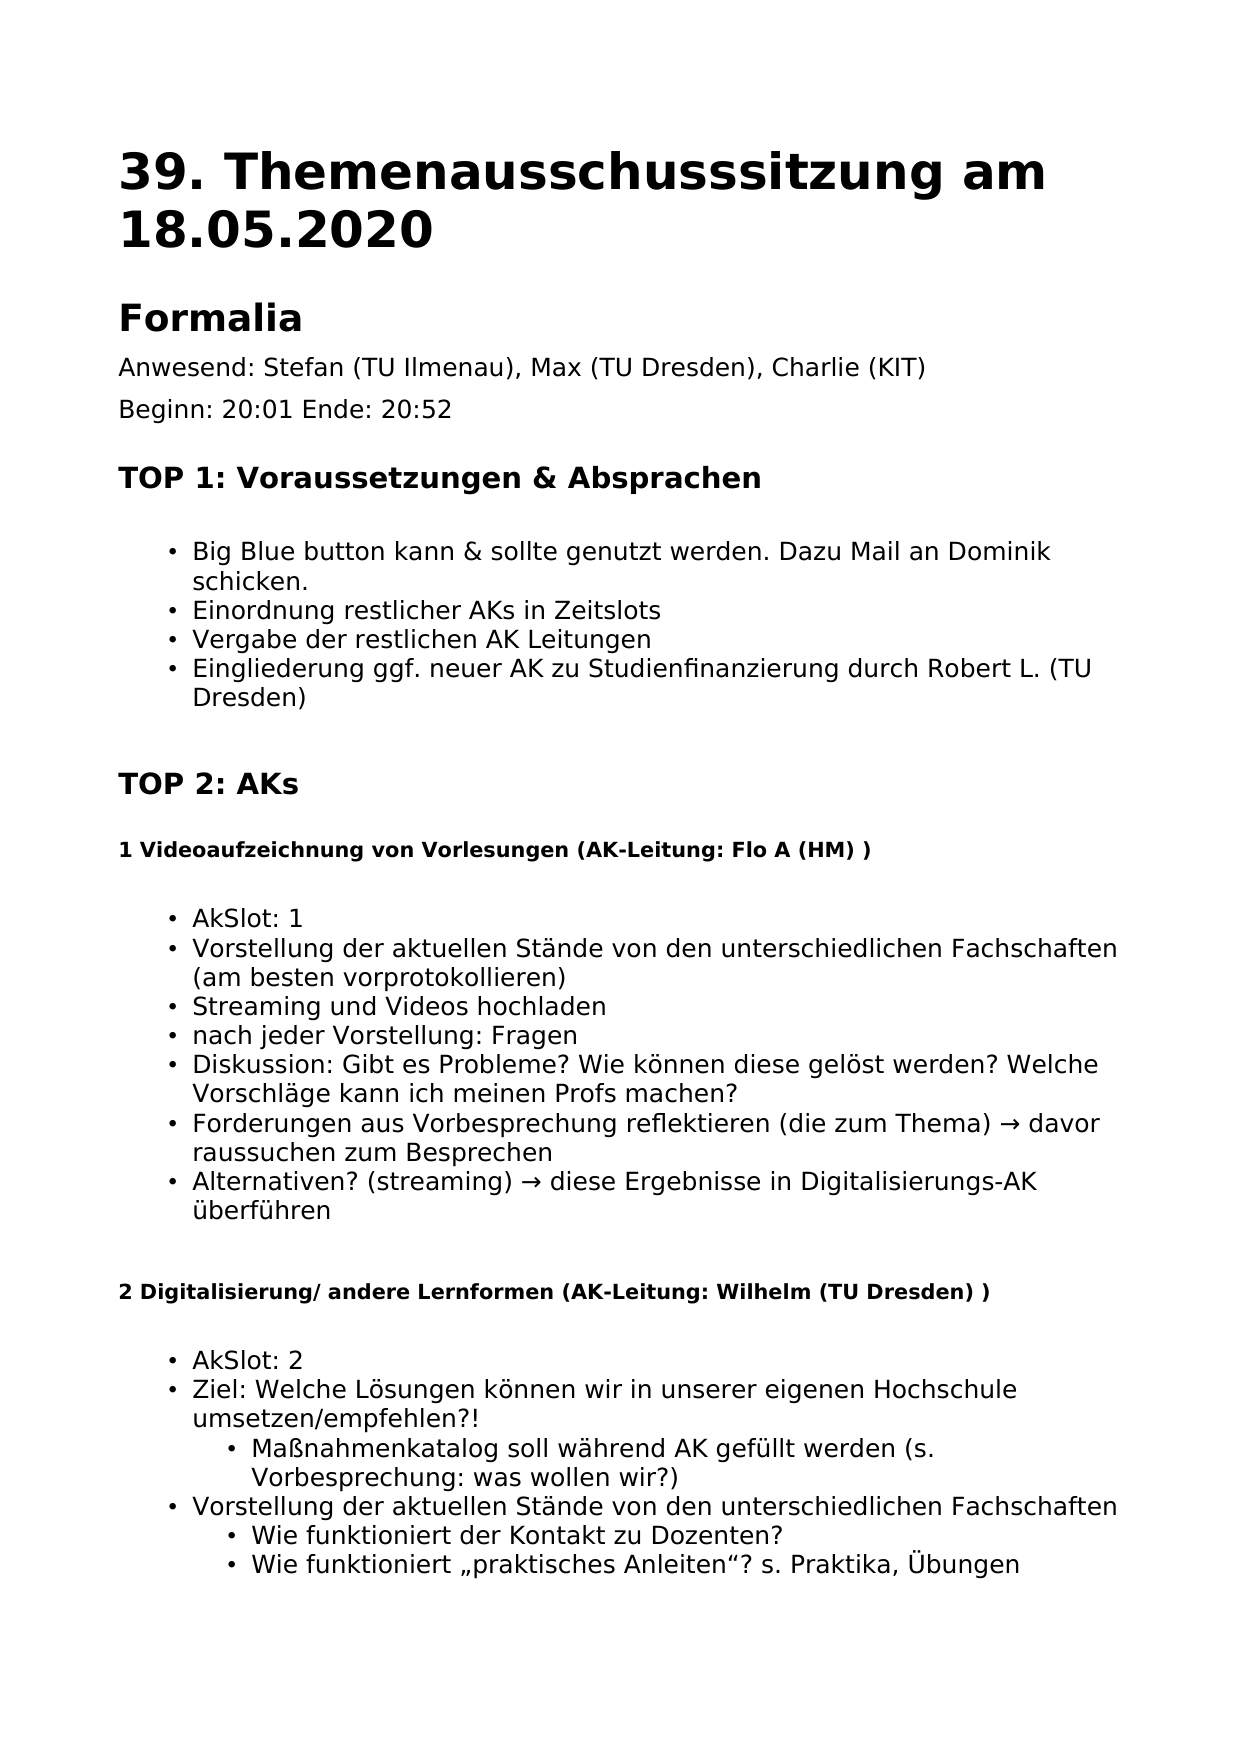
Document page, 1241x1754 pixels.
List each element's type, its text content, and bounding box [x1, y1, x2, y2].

list Vorstellung der aktuellen Stände von den unterschiedlichen Fachschaften [177, 1492, 1122, 1521]
list Big Blue button kann & sollte genutzt werden. Dazu Mail an Dominik schicken. [177, 537, 1122, 596]
list Vorstellung der aktuellen Stände von den unterschiedlichen Fachschaften (am besten vorprotokollieren) [177, 934, 1122, 992]
list Alternativen? (streaming) → diese Ergebnisse in Digitalisierungs-AK überführen [177, 1167, 1122, 1226]
subtitle 2 Digitalisierung/ andere Lernformen (AK-Leitung: Wilhelm (TU Dresden) ) [118, 1280, 1122, 1304]
list Ziel: Welche Lösungen können wir in unserer eigenen Hochschule umsetzen/empfehlen?! [177, 1375, 1122, 1434]
list Vergabe der restlichen AK Leitungen [177, 625, 1122, 654]
subtitle TOP 1: Voraussetzungen & Absprachen [118, 462, 1122, 496]
list Eingliederung ggf. neuer AK zu Studienfinanzierung durch Robert L. (TU Dresden) [177, 654, 1122, 712]
list Diskussion: Gibt es Probleme? Wie können diese gelöst werden? Welche Vorschläge kann ich meinen Profs machen? [177, 1051, 1122, 1109]
list Streaming und Videos hochladen [177, 992, 1122, 1021]
list Maßnahmenkatalog soll während AK gefüllt werden (s. Vorbesprechung: was wollen wir?) [236, 1434, 1122, 1492]
list AkSlot: 2 [177, 1346, 1122, 1375]
list Forderungen aus Vorbesprechung reflektieren (die zum Thema) → davor raussuchen zum Besprechen [177, 1109, 1122, 1167]
subtitle Formalia [118, 297, 1122, 341]
subtitle 1 Videoaufzeichnung von Vorlesungen (AK-Leitung: Flo A (HM) ) [118, 838, 1122, 863]
subtitle 39. Themenausschusssitzung am 18.05.2020 [118, 143, 1122, 259]
list Einordnung restlicher AKs in Zeitslots [177, 596, 1122, 625]
list AkSlot: 1 [177, 905, 1122, 934]
list Wie funktioniert „praktisches Anleiten“? s. Praktika, Übungen [236, 1550, 1122, 1579]
text Beginn: 20:01 Ende: 20:52 [118, 395, 1122, 424]
list Wie funktioniert der Kontakt zu Dozenten? [236, 1521, 1122, 1550]
list nach jeder Vorstellung: Fragen [177, 1021, 1122, 1051]
text Anwesend: Stefan (TU Ilmenau), Max (TU Dresden), Charlie (KIT) [118, 353, 1122, 382]
subtitle TOP 2: AKs [118, 767, 1122, 801]
